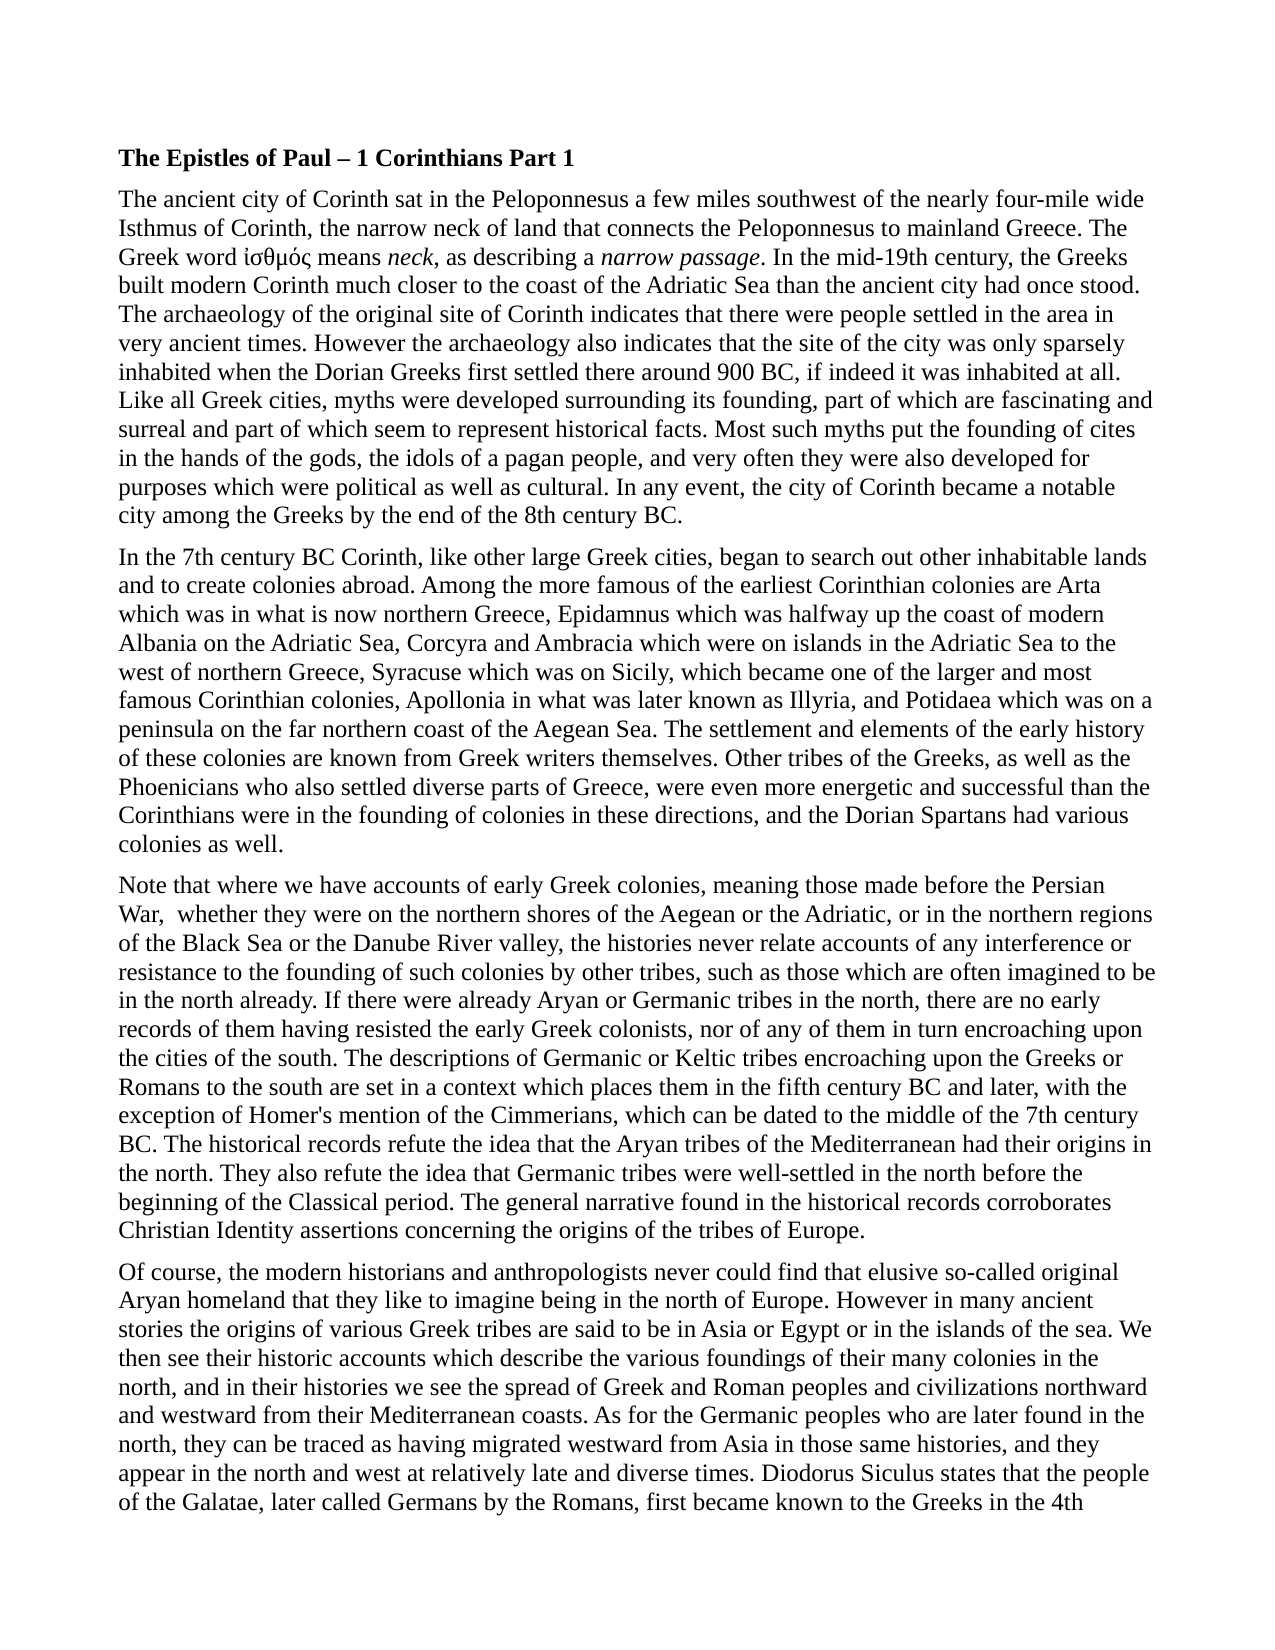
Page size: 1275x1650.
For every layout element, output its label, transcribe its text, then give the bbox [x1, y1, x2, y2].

text Note that where we have accounts of early Greek colonies, meaning those made before the Persian War, whether they were on the northern shores of the Aegean or the Adriatic, or in the northern regions of the Black Sea or the Danube River valley, the histories never relate accounts of any interference or resistance to the founding of such colonies by other tribes, such as those which are often imagined to be in the north already. If there were already Aryan or Germanic tribes in the north, there are no early records of them having resisted the early Greek colonists, nor of any of them in turn encroaching upon the cities of the south. The descriptions of Germanic or Keltic tribes encroaching upon the Greeks or Romans to the south are set in a context which places them in the fifth century BC and later, with the exception of Homer's mention of the Cimmerians, which can be dated to the middle of the 7th century BC. The historical records refute the idea that the Aryan tribes of the Mediterranean had their origins in the north. They also refute the idea that Germanic tribes were well-settled in the north before the beginning of the Classical period. The general narrative found in the historical records corroborates Christian Identity assertions concerning the origins of the tribes of Europe. [118, 871, 1157, 1244]
text The ancient city of Corinth sat in the Peloponnesus a few miles southwest of the nearly four-mile wide Isthmus of Corinth, the narrow neck of land that connects the Peloponnesus to mainland Greece. The Greek word ἰσθμός means neck, as describing a narrow passage. In the mid-19th century, the Greeks built modern Corinth much closer to the coast of the Adriatic Sea than the ancient city had once stood. The archaeology of the original site of Corinth indicates that there were people settled in the area in very ancient times. However the archaeology also indicates that the site of the city was only sparsely inhabited when the Dorian Greeks first settled there around 900 BC, if indeed it was inhabited at all. Like all Greek cities, myths were developed surrounding its founding, part of which are fascinating and surreal and part of which seem to represent historical facts. Most such myths put the founding of cites in the hands of the gods, the idols of a pagan people, and very often they were also developed for purposes which were political as well as cultural. In any event, the city of Corinth became a notable city among the Greeks by the end of the 8th century BC. [118, 184, 1157, 529]
text In the 7th century BC Corinth, like other large Greek cities, began to search out other inhabitable lands and to create colonies abroad. Among the more famous of the earliest Corinthian colonies are Arta which was in what is now northern Greece, Epidamnus which was halfway up the coast of modern Albania on the Adriatic Sea, Corcyra and Ambracia which were on islands in the Adriatic Sea to the west of northern Greece, Syracuse which was on Sicily, which became one of the larger and most famous Corinthian colonies, Apollonia in what was later known as Illyria, and Potidaea which was on a peninsula on the far northern coast of the Aegean Sea. The settlement and elements of the early history of these colonies are known from Greek writers themselves. Other tribes of the Greeks, as well as the Phoenicians who also settled diverse parts of Greece, were even more energetic and successful than the Corinthians were in the founding of colonies in these directions, and the Dorian Spartans had various colonies as well. [118, 542, 1157, 858]
text Of course, the modern historians and anthropologists never could find that elusive so-called original Aryan homeland that they like to imagine being in the north of Europe. However in many ancient stories the origins of various Greek tribes are said to be in Asia or Egypt or in the islands of the sea. We then see their historic accounts which describe the various foundings of their many colonies in the north, and in their histories we see the spread of Greek and Roman peoples and civilizations northward and westward from their Mediterranean coasts. As for the Germanic peoples who are later found in the north, they can be traced as having migrated westward from Asia in those same histories, and they appear in the north and west at relatively late and diverse times. Diodorus Siculus states that the people of the Galatae, later called Germans by the Romans, first became known to the Greeks in the 4th [118, 1257, 1157, 1516]
subtitle The Epistles of Paul – 1 Corinthians Part 1 [118, 143, 1157, 172]
